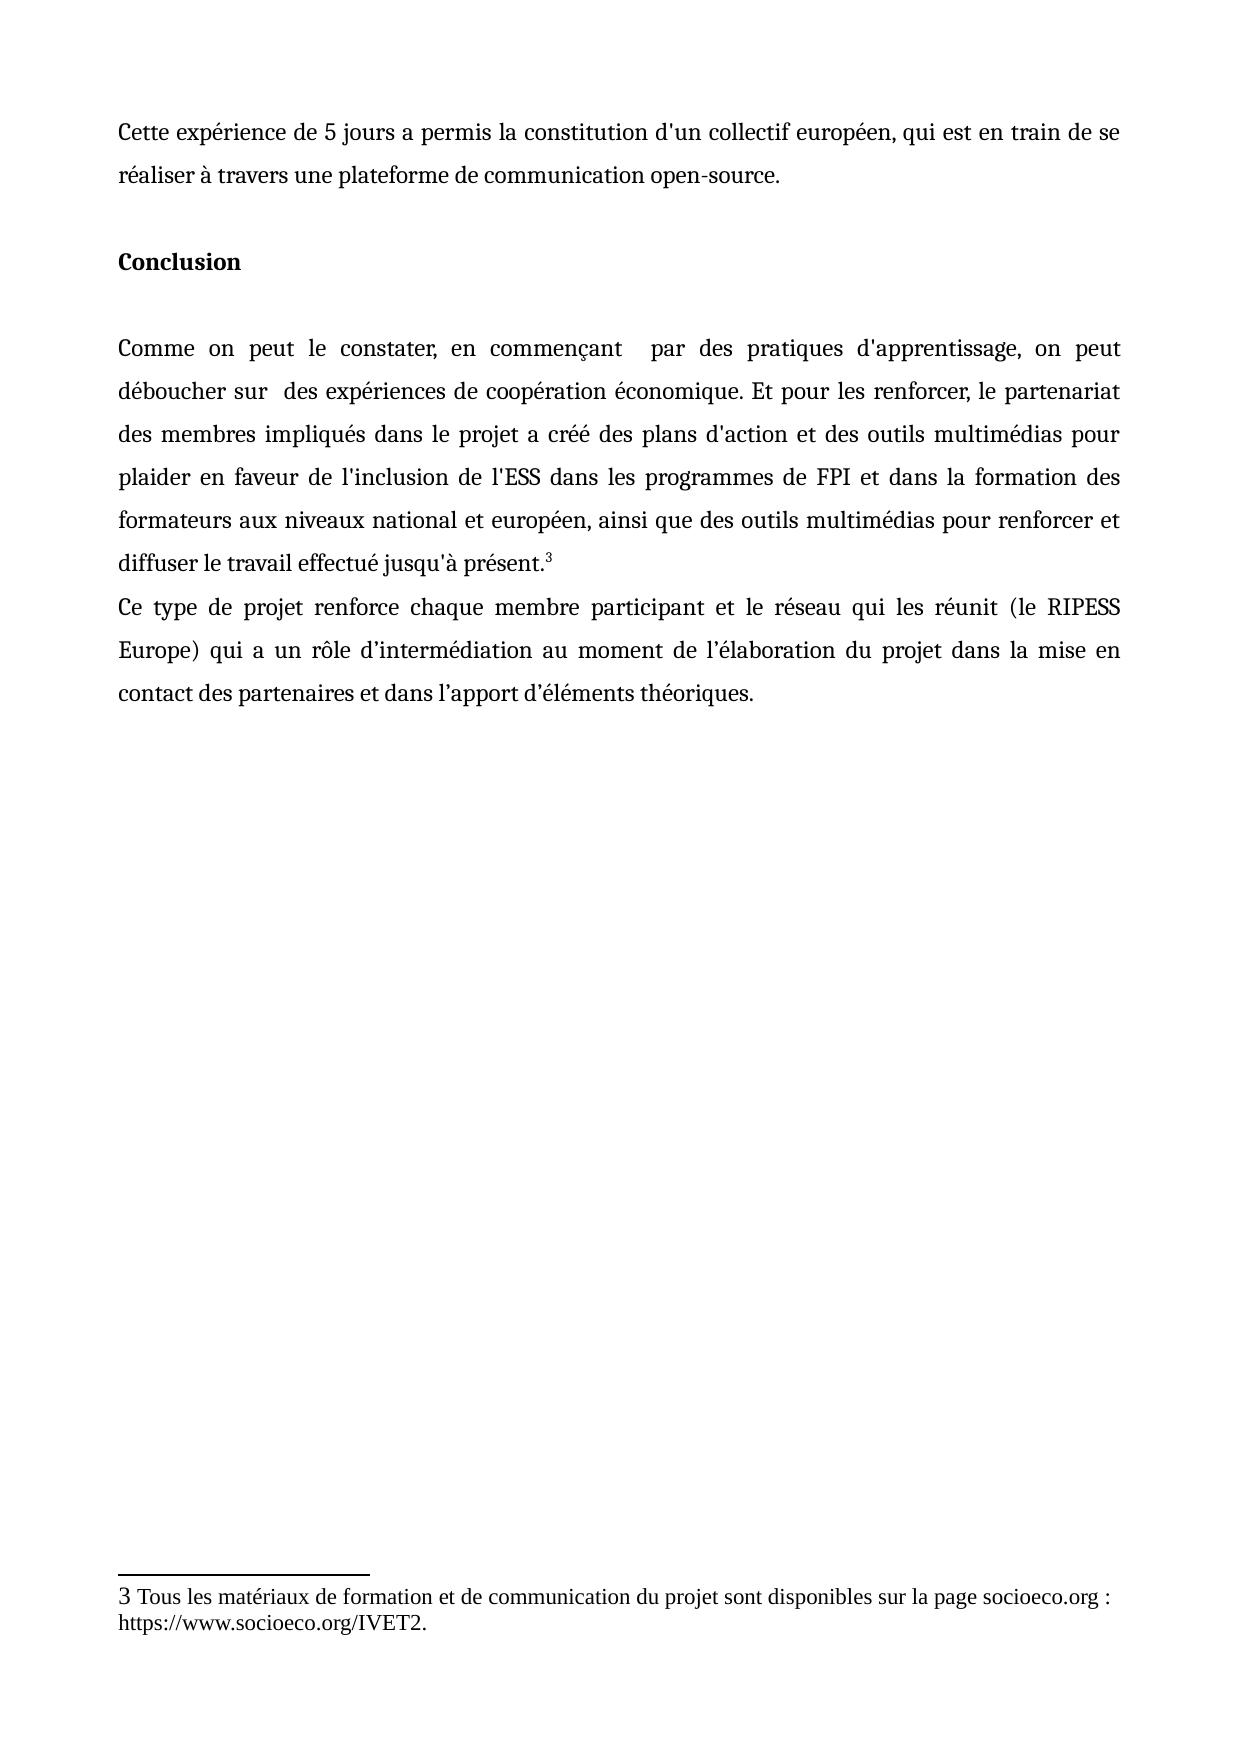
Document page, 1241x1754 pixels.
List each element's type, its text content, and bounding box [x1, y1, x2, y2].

text Conclusion [118, 204, 1122, 276]
text Tous les matériaux de formation et de communication du projet sont disponibles sur la page socioeco.org : https://www.socioeco.org/IVET2. [118, 1581, 1122, 1636]
text Cette expérience de 5 jours a permis la constitution d'un collectif européen, qui est en train de se réaliser à travers une plateforme de communication open-source. [118, 118, 1122, 190]
text Comme on peut le constater, en commençant par des pratiques d'apprentissage, on peut déboucher sur des expériences de coopération économique. Et pour les renforcer, le partenariat des membres impliqués dans le projet a créé des plans d'action et des outils multimédias pour plaider en faveur de l'inclusion de l'ESS dans les programmes de FPI et dans la formation des formateurs aux niveaux national et européen, ainsi que des outils multimédias pour renforcer et diffuser le travail effectué jusqu'à présent. [118, 291, 1122, 578]
text Ce type de projet renforce chaque membre participant et le réseau qui les réunit (le RIPESS Europe) qui a un rôle d’intermédiation au moment de l’élaboration du projet dans la mise en contact des partenaires et dans l’apport d’éléments théoriques. [118, 592, 1122, 707]
